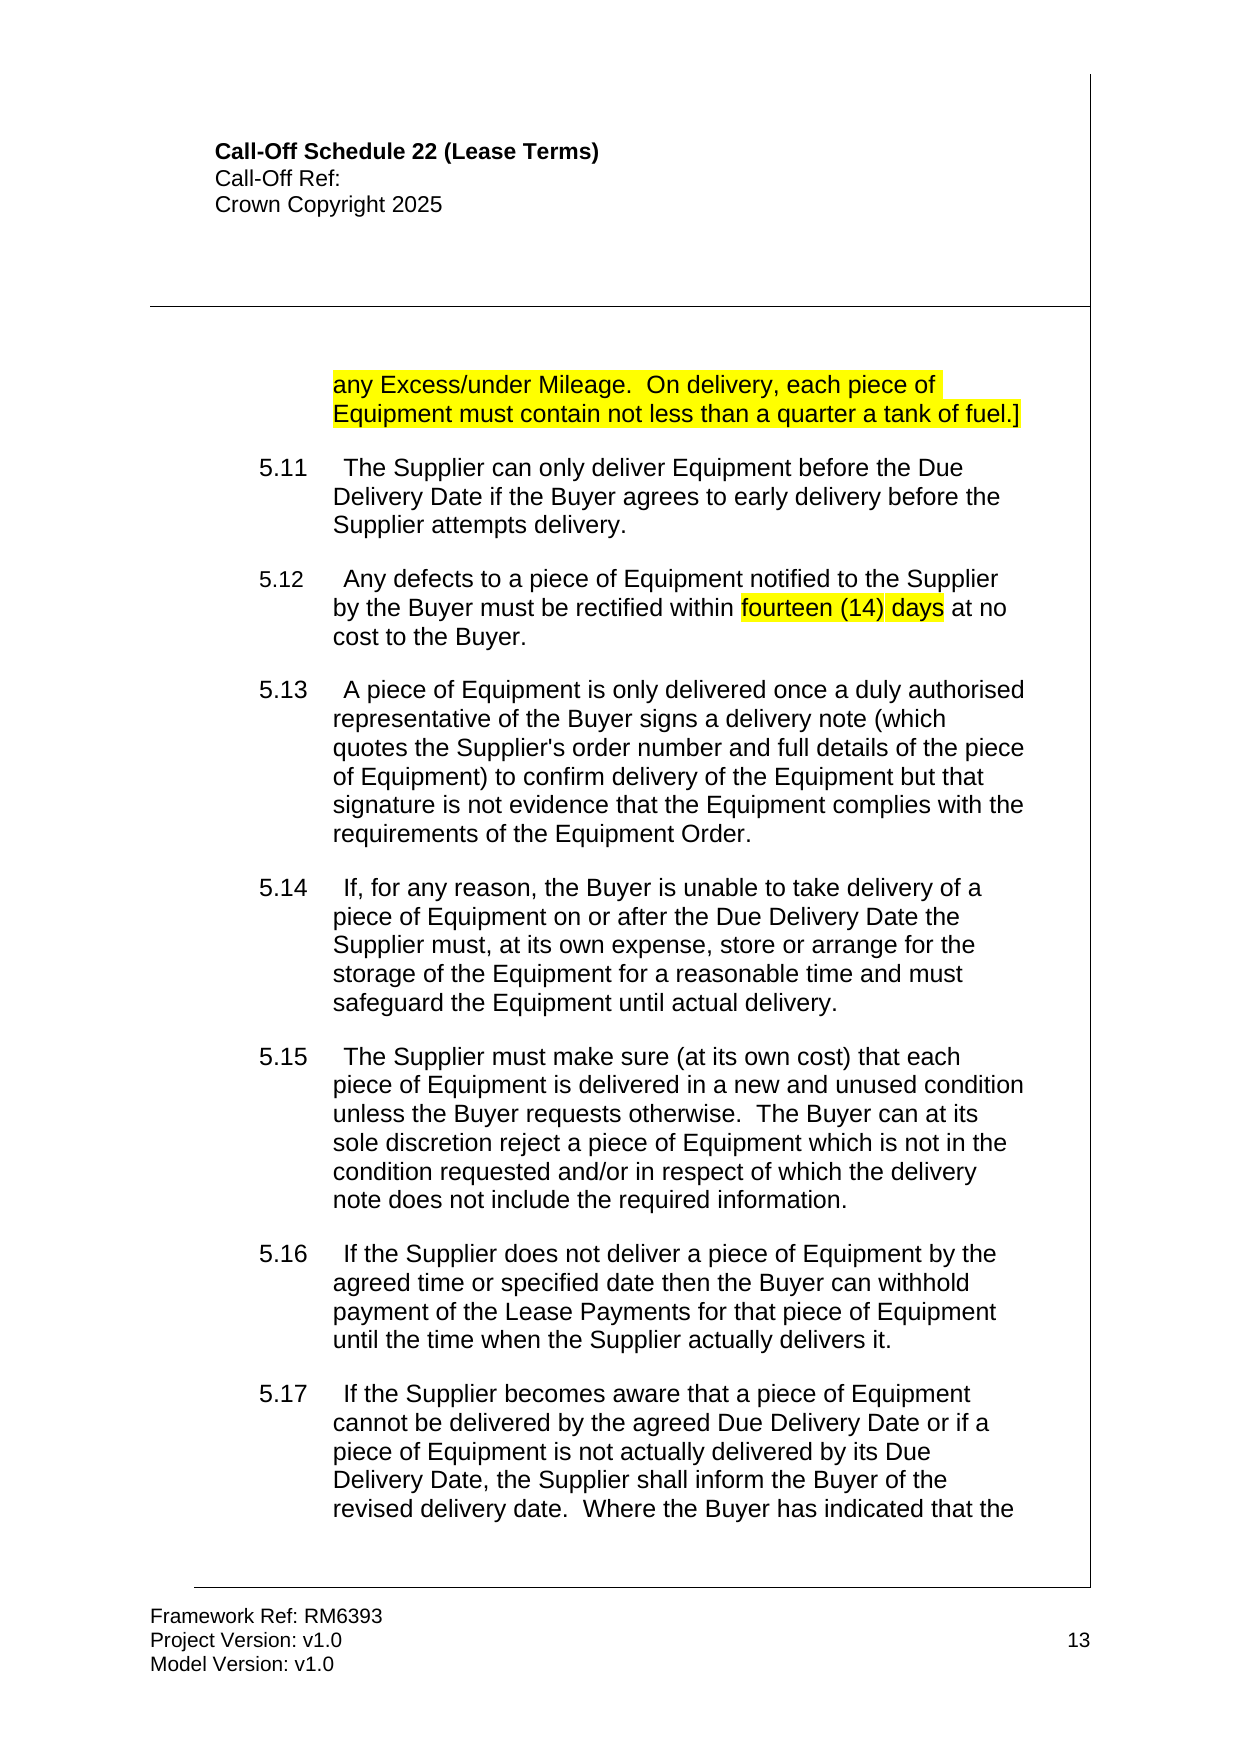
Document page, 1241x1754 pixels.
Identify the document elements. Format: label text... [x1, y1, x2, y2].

subtitle A piece of Equipment is only delivered once a duly authorised representative of the Buyer signs a delivery note (which quotes the Supplier's order number and full details of the piece of Equipment) to confirm delivery of the Equipment but that signature is not evidence that the Equipment complies with the requirements of the Equipment Order. [194, 611, 1091, 808]
subtitle If, for any reason, the Buyer is unable to take delivery of a piece of Equipment on or after the Due Delivery Date the Supplier must, at its own expense, store or arrange for the storage of the Equipment for a reasonable time and must safeguard the Equipment until actual delivery. [194, 808, 1091, 977]
subtitle The Supplier must make sure (at its own cost) that each piece of Equipment is delivered in a new and unused condition unless the Buyer requests otherwise. The Buyer can at its sole discretion reject a piece of Equipment which is not in the condition requested and/or in respect of which the delivery note does not include the required information. [194, 977, 1091, 1174]
subtitle If the Supplier does not deliver a piece of Equipment by the agreed time or specified date then the Buyer can withhold payment of the Lease Payments for that piece of Equipment until the time when the Supplier actually delivers it. [194, 1174, 1091, 1314]
subtitle If the Supplier becomes aware that a piece of Equipment cannot be delivered by the agreed Due Delivery Date or if a piece of Equipment is not actually delivered by its Due Delivery Date, the Supplier shall inform the Buyer of the revised delivery date. Where the Buyer has indicated that the timing of delivery is critical, the Supplier must provide an alternative piece of Equipment of the same specification or one with equivalent specification by the Due Delivery Date until the time as the piece of Equipment is actually delivered. If the Supplier cannot supply an alternative piece of Equipment by the Due Delivery Date, the Supplier must meet and promptly refund to the Buyer all and any additional costs incurred by the Buyer for provision of a piece of Equipment of the same specification or one with equivalent specification. [194, 1314, 1091, 1587]
subtitle The Supplier can only deliver Equipment before the Due Delivery Date if the Buyer agrees to early delivery before the Supplier attempts delivery. [194, 388, 1091, 499]
subtitle Any defects to a piece of Equipment notified to the Supplier by the Buyer must be rectified within fourteen (14) days at no cost to the Buyer. [194, 499, 1091, 611]
subtitle [If the Equipment is a vehicle, on delivery, the mileage of each piece of Equipment must not exceed one hundred (100) miles unless, due to the nature of the piece of Equipment, it is impractical to do so in which event the Supplier must minimise the delivery mileage and the Supplier must ensure that any delivery mileage is deducted for the purposes of calculating any Excess/under Mileage. On delivery, each piece of Equipment must contain not less than a quarter a tank of fuel.] [194, 306, 1090, 388]
